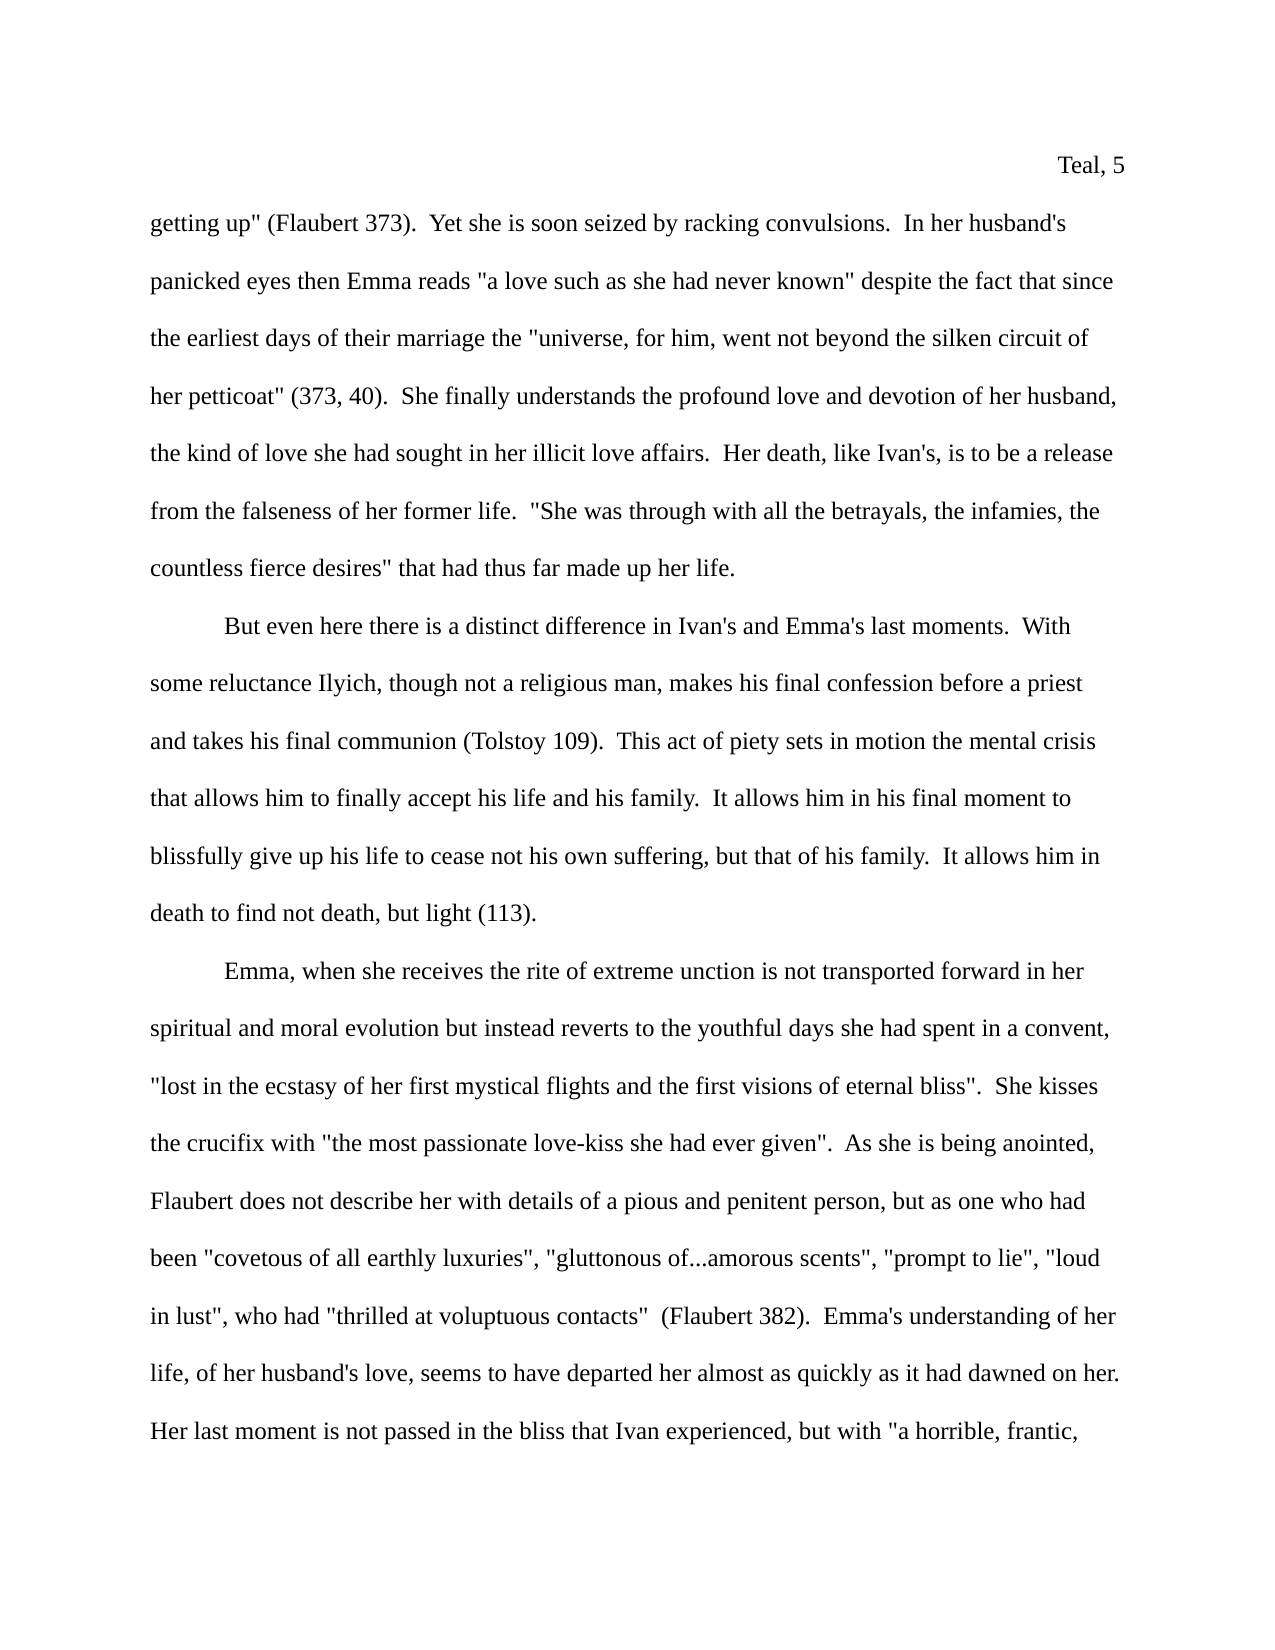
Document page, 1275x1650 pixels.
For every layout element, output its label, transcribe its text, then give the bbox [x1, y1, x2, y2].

text But even here there is a distinct difference in Ivan's and Emma's last moments. With some reluctance Ilyich, though not a religious man, makes his final confession before a priest and takes his final communion (Tolstoy 109). This act of piety sets in motion the mental crisis that allows him to finally accept his life and his family. It allows him in his final moment to blissfully give up his life to cease not his own suffering, but that of his family. It allows him in death to find not death, but light (113). [150, 611, 1125, 927]
text getting up" (Flaubert 373). Yet she is soon seized by racking convulsions. In her husband's panicked eyes then Emma reads "a love such as she had never known" despite the fact that since the earliest days of their marriage the "universe, for him, went not beyond the silken circuit of her petticoat" (373, 40). She finally understands the profound love and devotion of her husband, the kind of love she had sought in her illicit love affairs. Her death, like Ivan's, is to be a release from the falseness of her former life. "She was through with all the betrayals, the infamies, the countless fierce desires" that had thus far made up her life. [150, 208, 1125, 582]
text Emma, when she receives the rite of extreme unction is not transported forward in her spiritual and moral evolution but instead reverts to the youthful days she had spent in a convent, "lost in the ecstasy of her first mystical flights and the first visions of eternal bliss". She kisses the crucifix with "the most passionate love-kiss she had ever given". As she is being anointed, Flaubert does not describe her with details of a pious and penitent person, but as one who had been "covetous of all earthly luxuries", "gluttonous of...amorous scents", "prompt to lie", "loud in lust", who had "thrilled at voluptuous contacts" (Flaubert 382). Emma's understanding of her life, of her husband's love, seems to have departed her almost as quickly as it had dawned on her. Her last moment is not passed in the bliss that Ivan experienced, but with "a horrible, frantic, [150, 956, 1125, 1444]
